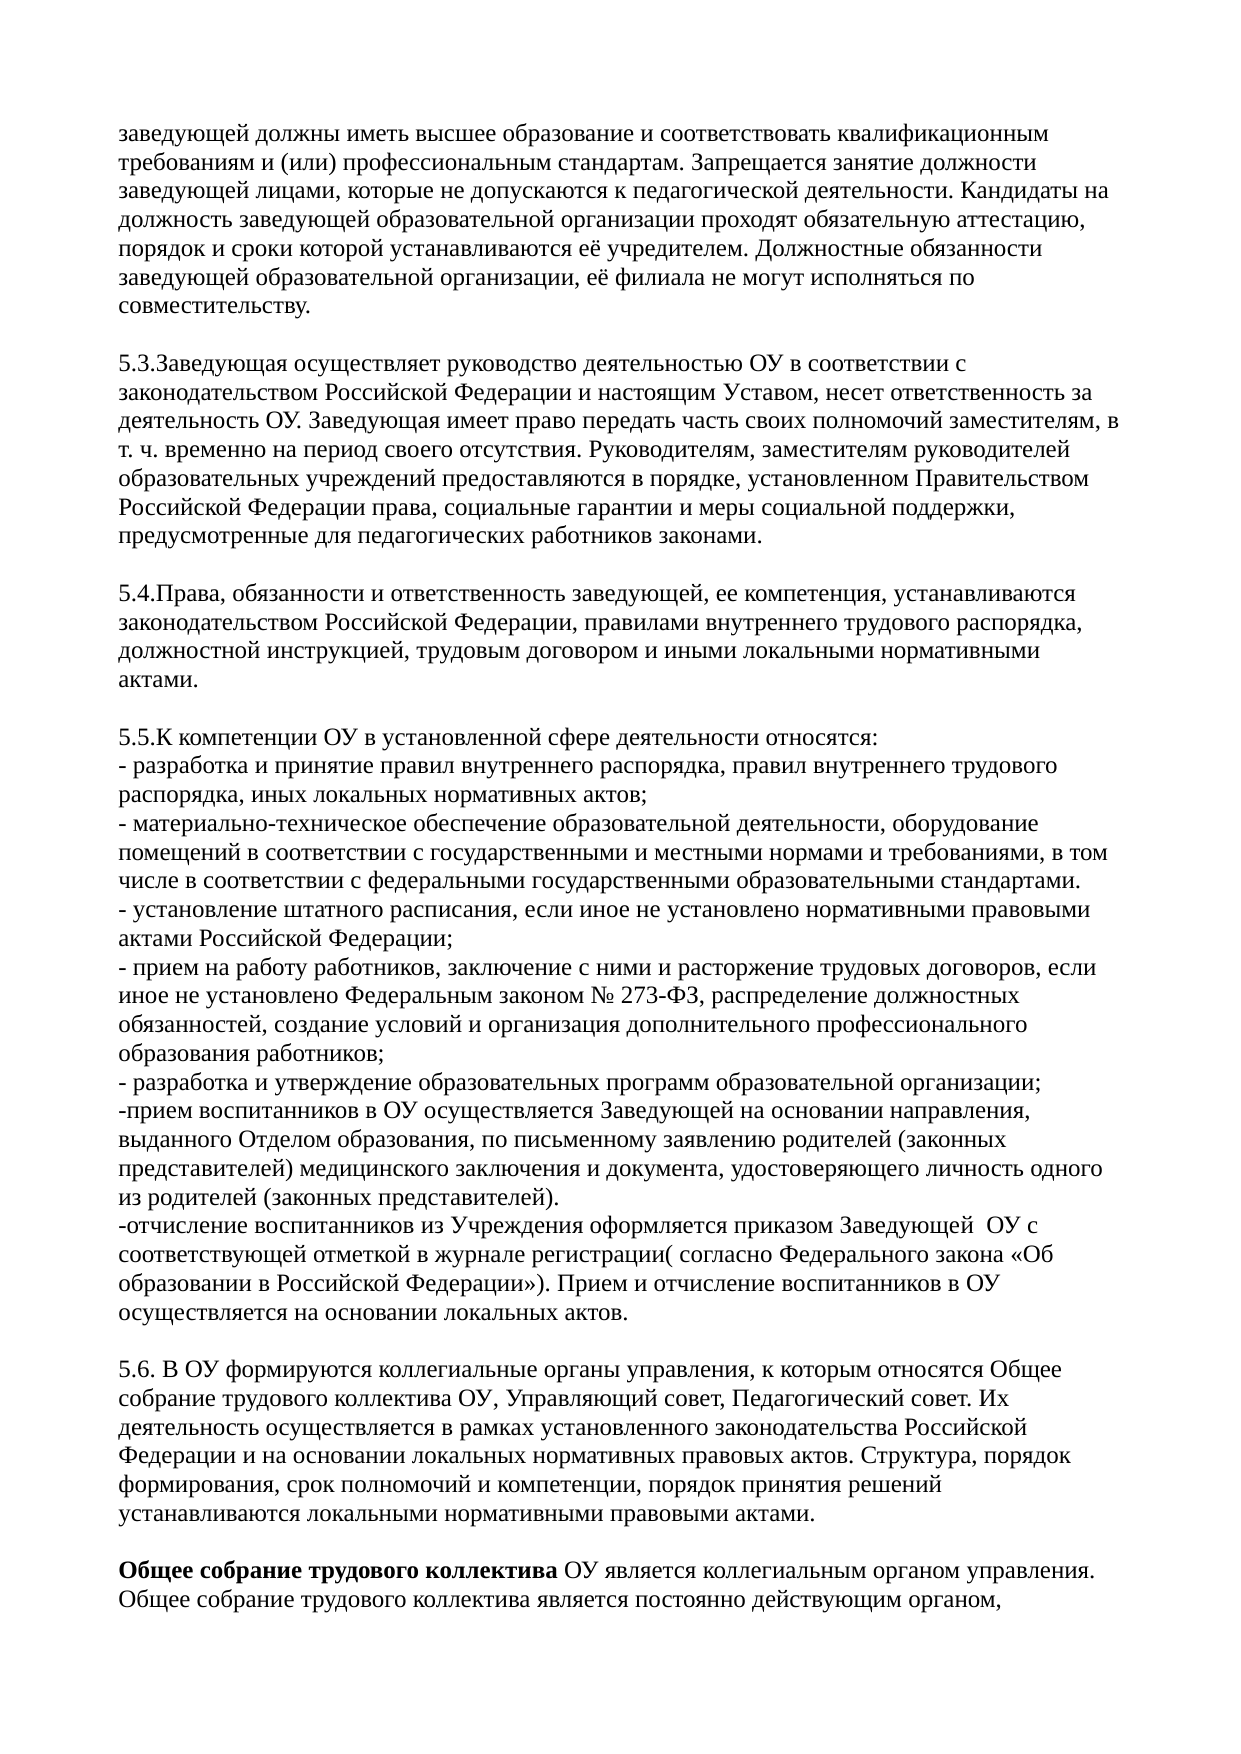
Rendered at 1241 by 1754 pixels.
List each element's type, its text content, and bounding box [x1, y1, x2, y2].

text заведующей должны иметь высшее образование и соответствовать квалификационным требованиям и (или) профессиональным стандартам. Запрещается занятие должности заведующей лицами, которые не допускаются к педагогической деятельности. Кандидаты на должность заведующей образовательной организации проходят обязательную аттестацию, порядок и сроки которой устанавливаются её учредителем. Должностные обязанности заведующей образовательной организации, её филиала не могут исполняться по совместительству. [118, 118, 1122, 319]
text 5.6. В ОУ формируются коллегиальные органы управления, к которым относятся Общее собрание трудового коллектива ОУ, Управляющий совет, Педагогический совет. Их деятельность осуществляется в рамках установленного законодательства Российской Федерации и на основании локальных нормативных правовых актов. Структура, порядок формирования, срок полномочий и компетенции, порядок принятия решений устанавливаются локальными нормативными правовыми актами. [118, 1354, 1122, 1527]
text - прием на работу работников, заключение с ними и расторжение трудовых договоров, если иное не установлено Федеральным законом № 273-ФЗ, распределение должностных обязанностей, создание условий и организация дополнительного профессионального образования работников; [118, 952, 1122, 1067]
text Общее собрание трудового коллектива ОУ является коллегиальным органом управления. Общее собрание трудового коллектива является постоянно действующим органом, [118, 1556, 1122, 1613]
text 5.5.К компетенции ОУ в установленной сфере деятельности относятся: [118, 722, 1122, 751]
text -прием воспитанников в ОУ осуществляется Заведующей на основании направления, выданного Отделом образования, по письменному заявлению родителей (законных представителей) медицинского заключения и документа, удостоверяющего личность одного из родителей (законных представителей). [118, 1096, 1122, 1211]
text - установление штатного расписания, если иное не установлено нормативными правовыми актами Российской Федерации; [118, 894, 1122, 952]
text 5.3.Заведующая осуществляет руководство деятельностью ОУ в соответствии с законодательством Российской Федерации и настоящим Уставом, несет ответственность за деятельность ОУ. Заведующая имеет право передать часть своих полномочий заместителям, в т. ч. временно на период своего отсутствия. Руководителям, заместителям руководителей образовательных учреждений предоставляются в порядке, установленном Правительством Российской Федерации права, социальные гарантии и меры социальной поддержки, предусмотренные для педагогических работников законами. [118, 348, 1122, 549]
text - разработка и утверждение образовательных программ образовательной организации; [118, 1067, 1122, 1096]
text 5.4.Права, обязанности и ответственность заведующей, ее компетенция, устанавливаются законодательством Российской Федерации, правилами внутреннего трудового распорядка, должностной инструкцией, трудовым договором и иными локальными нормативными актами. [118, 578, 1122, 693]
text -отчисление воспитанников из Учреждения оформляется приказом Заведующей ОУ с соответствующей отметкой в журнале регистрации( согласно Федерального закона «Об образовании в Российской Федерации»). Прием и отчисление воспитанников в ОУ осуществляется на основании локальных актов. [118, 1211, 1122, 1326]
text - материально-техническое обеспечение образовательной деятельности, оборудование помещений в соответствии с государственными и местными нормами и требованиями, в том числе в соответствии с федеральными государственными образовательными стандартами. [118, 808, 1122, 894]
text - разработка и принятие правил внутреннего распорядка, правил внутреннего трудового распорядка, иных локальных нормативных актов; [118, 751, 1122, 808]
